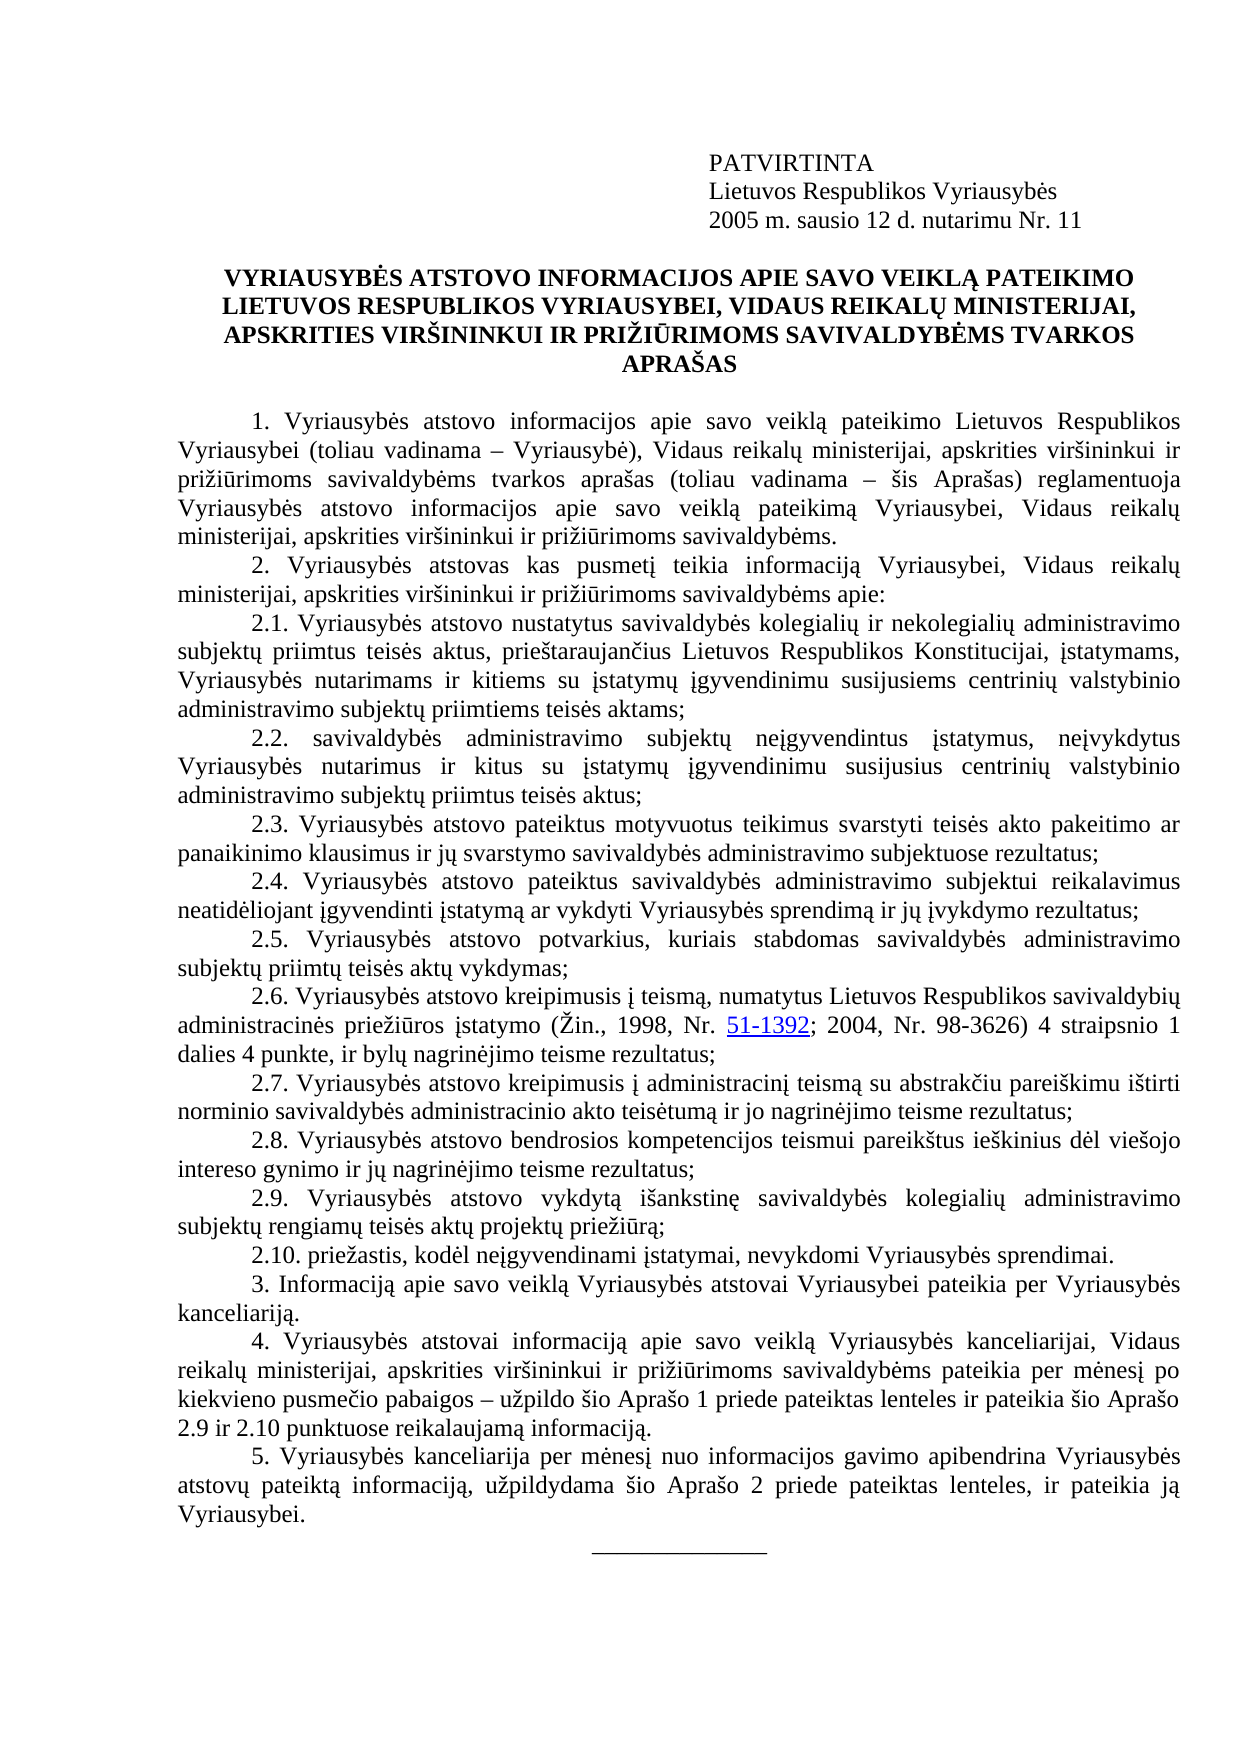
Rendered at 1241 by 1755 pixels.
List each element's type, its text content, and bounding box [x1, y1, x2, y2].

text 2.5. Vyriausybės atstovo potvarkius, kuriais stabdomas savivaldybės administravimo subjektų priimtų teisės aktų vykdymas; [177, 924, 1181, 981]
text Lietuvos Respublikos Vyriausybės [177, 176, 1181, 205]
text 2.10. priežastis, kodėl neįgyvendinami įstatymai, nevykdomi Vyriausybės sprendimai. [177, 1240, 1181, 1269]
text PATVIRTINTA [177, 148, 1181, 176]
text VYRIAUSYBĖS ATSTOVO INFORMACIJOS APIE SAVO VEIKLĄ PATEIKIMO LIETUVOS RESPUBLIKOS VYRIAUSYBEI, VIDAUS REIKALŲ MINISTERIJAI, APSKRITIES VIRŠININKUI IR PRIŽIŪRIMOMS SAVIVALDYBĖMS TVARKOS APRAŠAS [177, 263, 1181, 378]
text 2.4. Vyriausybės atstovo pateiktus savivaldybės administravimo subjektui reikalavimus neatidėliojant įgyvendinti įstatymą ar vykdyti Vyriausybės sprendimą ir jų įvykdymo rezultatus; [177, 866, 1181, 924]
text 2.3. Vyriausybės atstovo pateiktus motyvuotus teikimus svarstyti teisės akto pakeitimo ar panaikinimo klausimus ir jų svarstymo savivaldybės administravimo subjektuose rezultatus; [177, 809, 1181, 866]
text 2.1. Vyriausybės atstovo nustatytus savivaldybės kolegialių ir nekolegialių administravimo subjektų priimtus teisės aktus, prieštaraujančius Lietuvos Respublikos Konstitucijai, įstatymams, Vyriausybės nutarimams ir kitiems su įstatymų įgyvendinimu susijusiems centrinių valstybinio administravimo subjektų priimtiems teisės aktams; [177, 608, 1181, 723]
text 2.9. Vyriausybės atstovo vykdytą išankstinę savivaldybės kolegialių administravimo subjektų rengiamų teisės aktų projektų priežiūrą; [177, 1183, 1181, 1240]
text 2.2. savivaldybės administravimo subjektų neįgyvendintus įstatymus, neįvykdytus Vyriausybės nutarimus ir kitus su įstatymų įgyvendinimu susijusius centrinių valstybinio administravimo subjektų priimtus teisės aktus; [177, 723, 1181, 809]
text 2005 m. sausio 12 d. nutarimu Nr. 11 [177, 205, 1181, 234]
text 5. Vyriausybės kanceliarija per mėnesį nuo informacijos gavimo apibendrina Vyriausybės atstovų pateiktą informaciją, užpildydama šio Aprašo 2 priede pateiktas lenteles, ir pateikia ją Vyriausybei. [177, 1441, 1181, 1528]
text 1. Vyriausybės atstovo informacijos apie savo veiklą pateikimo Lietuvos Respublikos Vyriausybei (toliau vadinama – Vyriausybė), Vidaus reikalų ministerijai, apskrities viršininkui ir prižiūrimoms savivaldybėms tvarkos aprašas (toliau vadinama – šis Aprašas) reglamentuoja Vyriausybės atstovo informacijos apie savo veiklą pateikimą Vyriausybei, Vidaus reikalų ministerijai, apskrities viršininkui ir prižiūrimoms savivaldybėms. [177, 406, 1181, 550]
text 2. Vyriausybės atstovas kas pusmetį teikia informaciją Vyriausybei, Vidaus reikalų ministerijai, apskrities viršininkui ir prižiūrimoms savivaldybėms apie: [177, 550, 1181, 608]
text ______________ [177, 1528, 1181, 1556]
text 2.8. Vyriausybės atstovo bendrosios kompetencijos teismui pareikštus ieškinius dėl viešojo intereso gynimo ir jų nagrinėjimo teisme rezultatus; [177, 1125, 1181, 1183]
text 2.7. Vyriausybės atstovo kreipimusis į administracinį teismą su abstrakčiu pareiškimu ištirti norminio savivaldybės administracinio akto teisėtumą ir jo nagrinėjimo teisme rezultatus; [177, 1068, 1181, 1125]
text 2.6. Vyriausybės atstovo kreipimusis į teismą, numatytus Lietuvos Respublikos savivaldybių administracinės priežiūros įstatymo (Žin., 1998, Nr. 51-1392; 2004, Nr. 98-3626) 4 straipsnio 1 dalies 4 punkte, ir bylų nagrinėjimo teisme rezultatus; [177, 981, 1181, 1068]
text 4. Vyriausybės atstovai informaciją apie savo veiklą Vyriausybės kanceliarijai, Vidaus reikalų ministerijai, apskrities viršininkui ir prižiūrimoms savivaldybėms pateikia per mėnesį po kiekvieno pusmečio pabaigos – užpildo šio Aprašo 1 priede pateiktas lenteles ir pateikia šio Aprašo 2.9 ir 2.10 punktuose reikalaujamą informaciją. [177, 1326, 1181, 1441]
text 3. Informaciją apie savo veiklą Vyriausybės atstovai Vyriausybei pateikia per Vyriausybės kanceliariją. [177, 1269, 1181, 1326]
